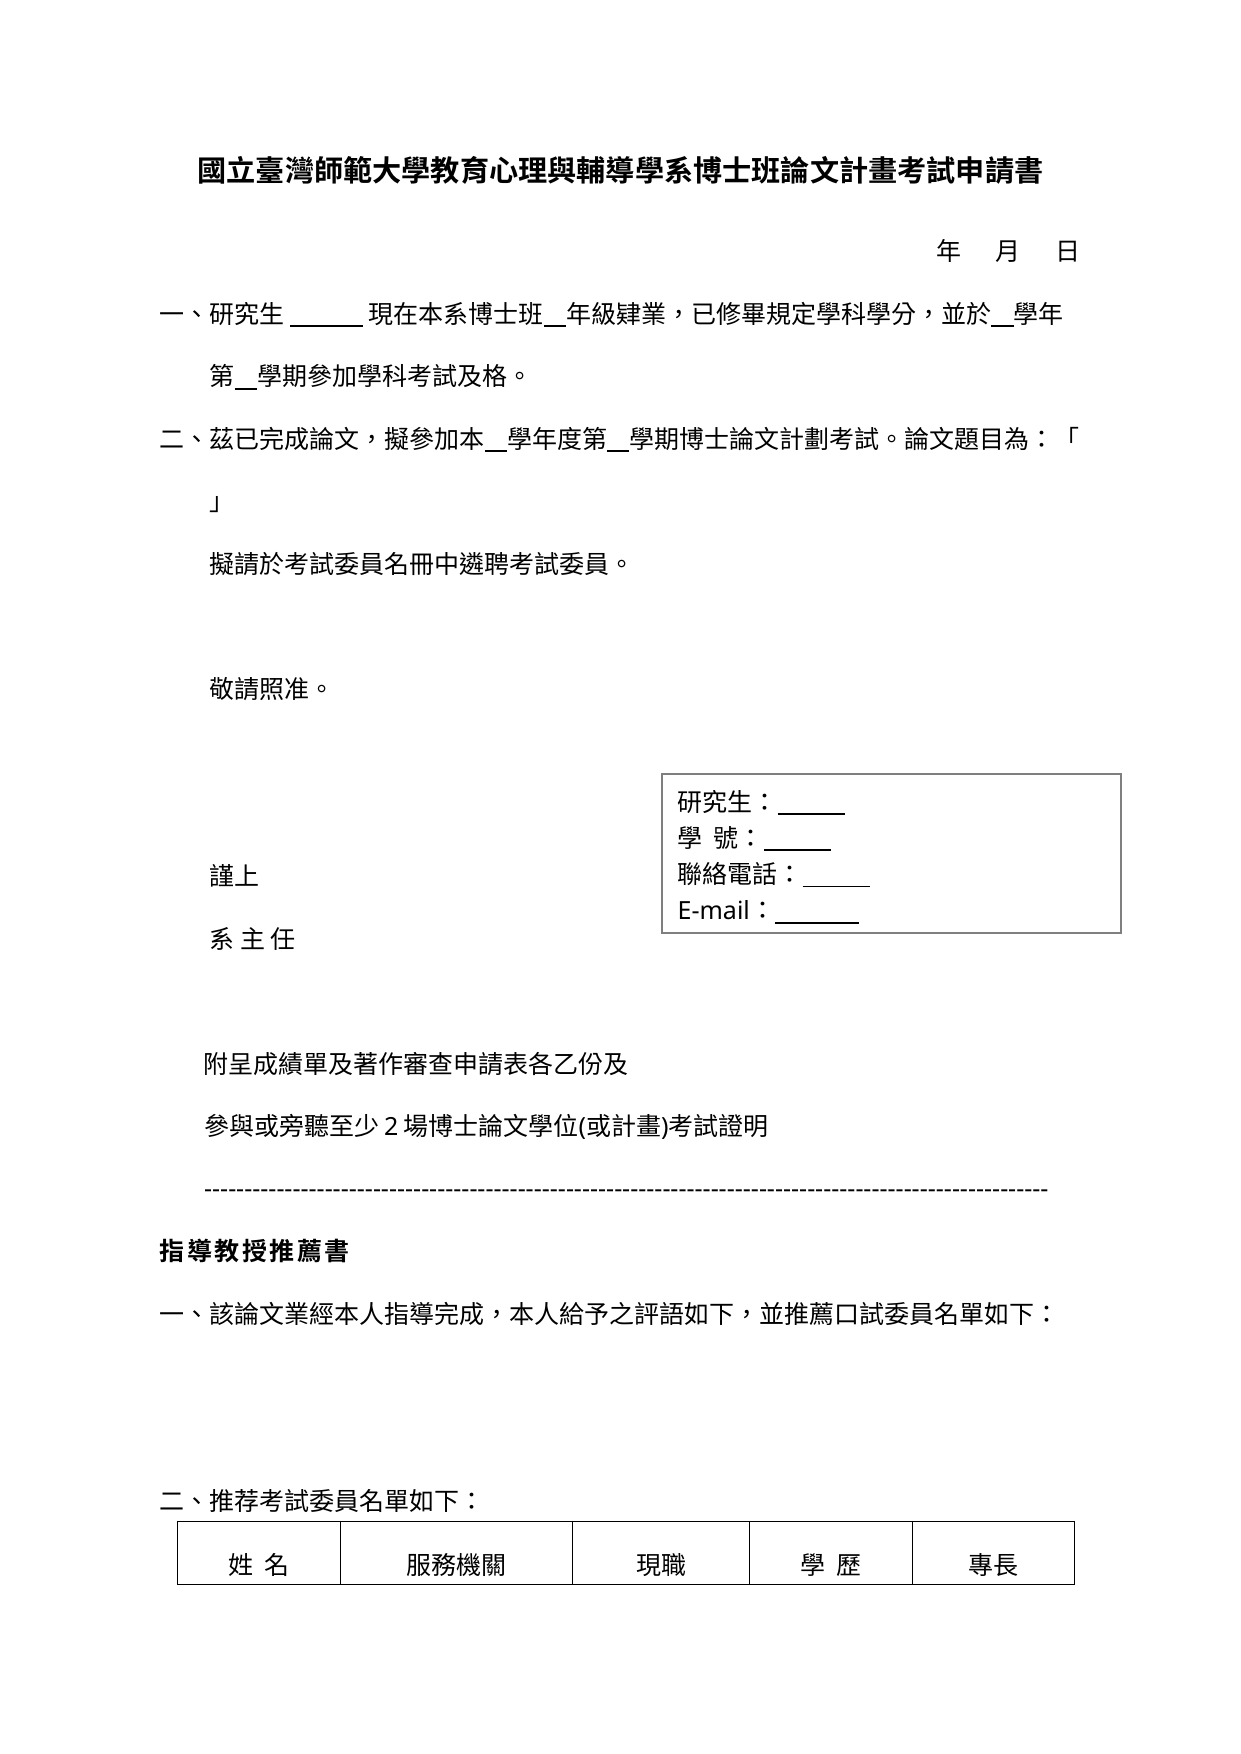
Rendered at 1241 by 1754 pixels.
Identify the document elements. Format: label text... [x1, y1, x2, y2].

text 擬請於考試委員名冊中遴聘考試委員。 [159, 521, 1081, 583]
text 參與或旁聽至少2場博士論文學位(或計畫)考試證明 [204, 1083, 1081, 1146]
text 附呈成績單及著作審查申請表各乙份及 [159, 1021, 1081, 1083]
text 學 號： [677, 818, 1105, 854]
text 國立臺灣師範大學教育心理與輔導學系博士班論文計畫考試申請書 [159, 127, 1081, 189]
text 二、茲已完成論文，擬參加本 學年度第 學期博士論文計劃考試。論文題目為：「 」 [159, 396, 1081, 521]
text 系 主 任 [159, 896, 1081, 958]
table_header 學 歷 [750, 1522, 912, 1584]
text 年 月 日 [159, 208, 1081, 271]
text 一、該論文業經本人指導完成，本人給予之評語如下，並推薦口試委員名單如下： [159, 1271, 1081, 1333]
table_header 現職 [573, 1522, 749, 1584]
text 研究生： [677, 782, 1105, 818]
table_header 專長 [913, 1522, 1074, 1584]
text 一、研究生 現在本系博士班 年級肄業，已修畢規定學科學分，並於 學年第 學期參加學科考試及格。 [159, 271, 1081, 396]
text 敬請照准。 [159, 646, 1081, 708]
text 二、推荐考試委員名單如下： [159, 1458, 1081, 1521]
text 聯絡電話： [677, 854, 1105, 891]
table_header 服務機關 [341, 1522, 572, 1584]
text 謹上 [159, 833, 661, 896]
table_header 姓 名 [178, 1522, 340, 1584]
text --------------------------------------------------------------------------------------------------------- [204, 1146, 1081, 1208]
text E-mail： [677, 891, 1105, 925]
text 指導教授推薦書 [159, 1208, 1081, 1271]
